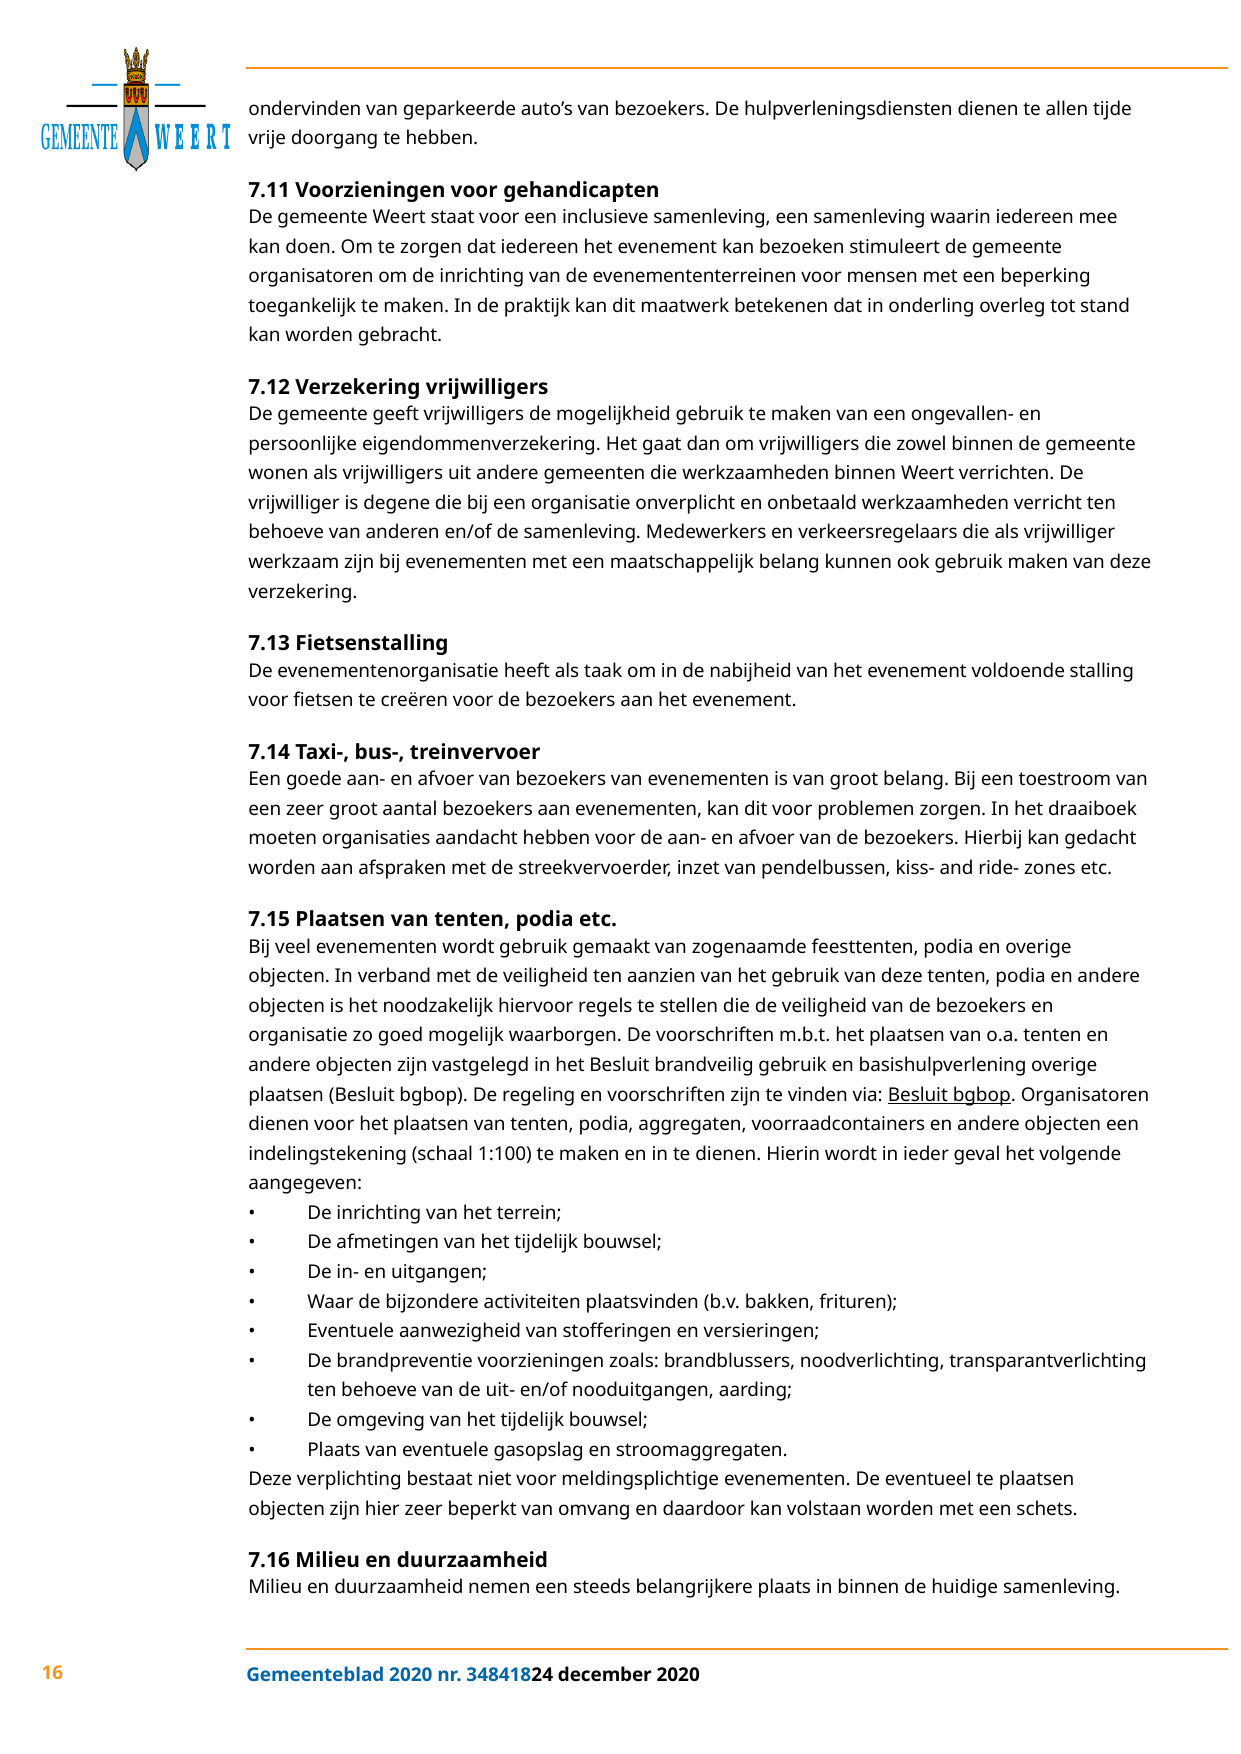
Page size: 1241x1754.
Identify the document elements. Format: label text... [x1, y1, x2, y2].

list De brandpreventie voorzieningen zoals: brandblussers, noodverlichting, transparantverlichting ten behoeve van de uit- en/of nooduitgangen, aarding; [248, 1347, 1152, 1402]
text Een goede aan- en afvoer van bezoekers van evenementen is van groot belang. Bij een toestroom van een zeer groot aantal bezoekers aan evenementen, kan dit voor problemen zorgen. In het draaiboek moeten organisaties aandacht hebben voor de aan- en afvoer van de bezoekers. Hierbij kan gedacht worden aan afspraken met de streekvervoerder, inzet van pendelbussen, kiss- and ride- zones etc. [248, 765, 1152, 880]
list De in- en uitgangen; [248, 1258, 1152, 1284]
text De gemeente Weert staat voor een inclusieve samenleving, een samenleving waarin iedereen mee kan doen. Om te zorgen dat iedereen het evenement kan bezoeken stimuleert de gemeente organisatoren om de inrichting van de evenemententerreinen voor mensen met een beperking toegankelijk te maken. In de praktijk kan dit maatwerk betekenen dat in onderling overleg tot stand kan worden gebracht. [248, 203, 1152, 347]
text 7.13 Fietsenstalling [248, 628, 1152, 657]
list De inrichting van het terrein; [248, 1199, 1152, 1225]
text Bij veel evenementen wordt gebruik gemaakt van zogenaamde feesttenten, podia en overige objecten. In verband met de veiligheid ten aanzien van het gebruik van deze tenten, podia en andere objecten is het noodzakelijk hiervoor regels te stellen die de veiligheid van de bezoekers en organisatie zo goed mogelijk waarborgen. De voorschriften m.b.t. het plaatsen van o.a. tenten en andere objecten zijn vastgelegd in het Besluit brandveilig gebruik en basishulpverlening overige plaatsen (Besluit bgbop). De regeling en voorschriften zijn te vinden via: Besluit bgbop. Organisatoren dienen voor het plaatsen van tenten, podia, aggregaten, voorraadcontainers en andere objecten een indelingstekening (schaal 1:100) te maken en in te dienen. Hierin wordt in ieder geval het volgende aangegeven: [248, 933, 1152, 1195]
list Plaats van eventuele gasopslag en stroomaggregaten. [248, 1436, 1152, 1461]
text Deze verplichting bestaat niet voor meldingsplichtige evenementen. De eventueel te plaatsen objecten zijn hier zeer beperkt van omvang en daardoor kan volstaan worden met een schets. [248, 1465, 1152, 1521]
list Eventuele aanwezigheid van stofferingen en versieringen; [248, 1317, 1152, 1343]
text 7.11 Voorzieningen voor gehandicapten [248, 175, 1152, 203]
list De afmetingen van het tijdelijk bouwsel; [248, 1229, 1152, 1254]
picture [41, 47, 231, 172]
text 7.12 Verzekering vrijwilligers [248, 372, 1152, 400]
text 7.14 Taxi-, bus-, treinvervoer [248, 737, 1152, 765]
text 7.16 Milieu en duurzaamheid [248, 1545, 1152, 1574]
list Waar de bijzondere activiteiten plaatsvinden (b.v. bakken, frituren); [248, 1288, 1152, 1313]
text De evenementenorganisatie heeft als taak om in de nabijheid van het evenement voldoende stalling voor fietsen te creëren voor de bezoekers aan het evenement. [248, 657, 1152, 712]
list De omgeving van het tijdelijk bouwsel; [248, 1406, 1152, 1432]
text ondervinden van geparkeerde auto’s van bezoekers. De hulpverleningsdiensten dienen te allen tijde vrije doorgang te hebben. [248, 95, 1152, 150]
text De gemeente geeft vrijwilligers de mogelijkheid gebruik te maken van een ongevallen- en persoonlijke eigendommenverzekering. Het gaat dan om vrijwilligers die zowel binnen de gemeente wonen als vrijwilligers uit andere gemeenten die werkzaamheden binnen Weert verrichten. De vrijwilliger is degene die bij een organisatie onverplicht en onbetaald werkzaamheden verricht ten behoeve van anderen en/of de samenleving. Medewerkers en verkeersregelaars die als vrijwilliger werkzaam zijn bij evenementen met een maatschappelijk belang kunnen ook gebruik maken van deze verzekering. [248, 400, 1152, 604]
text 7.15 Plaatsen van tenten, podia etc. [248, 904, 1152, 933]
text Milieu en duurzaamheid nemen een steeds belangrijkere plaats in binnen de huidige samenleving. [248, 1574, 1152, 1599]
